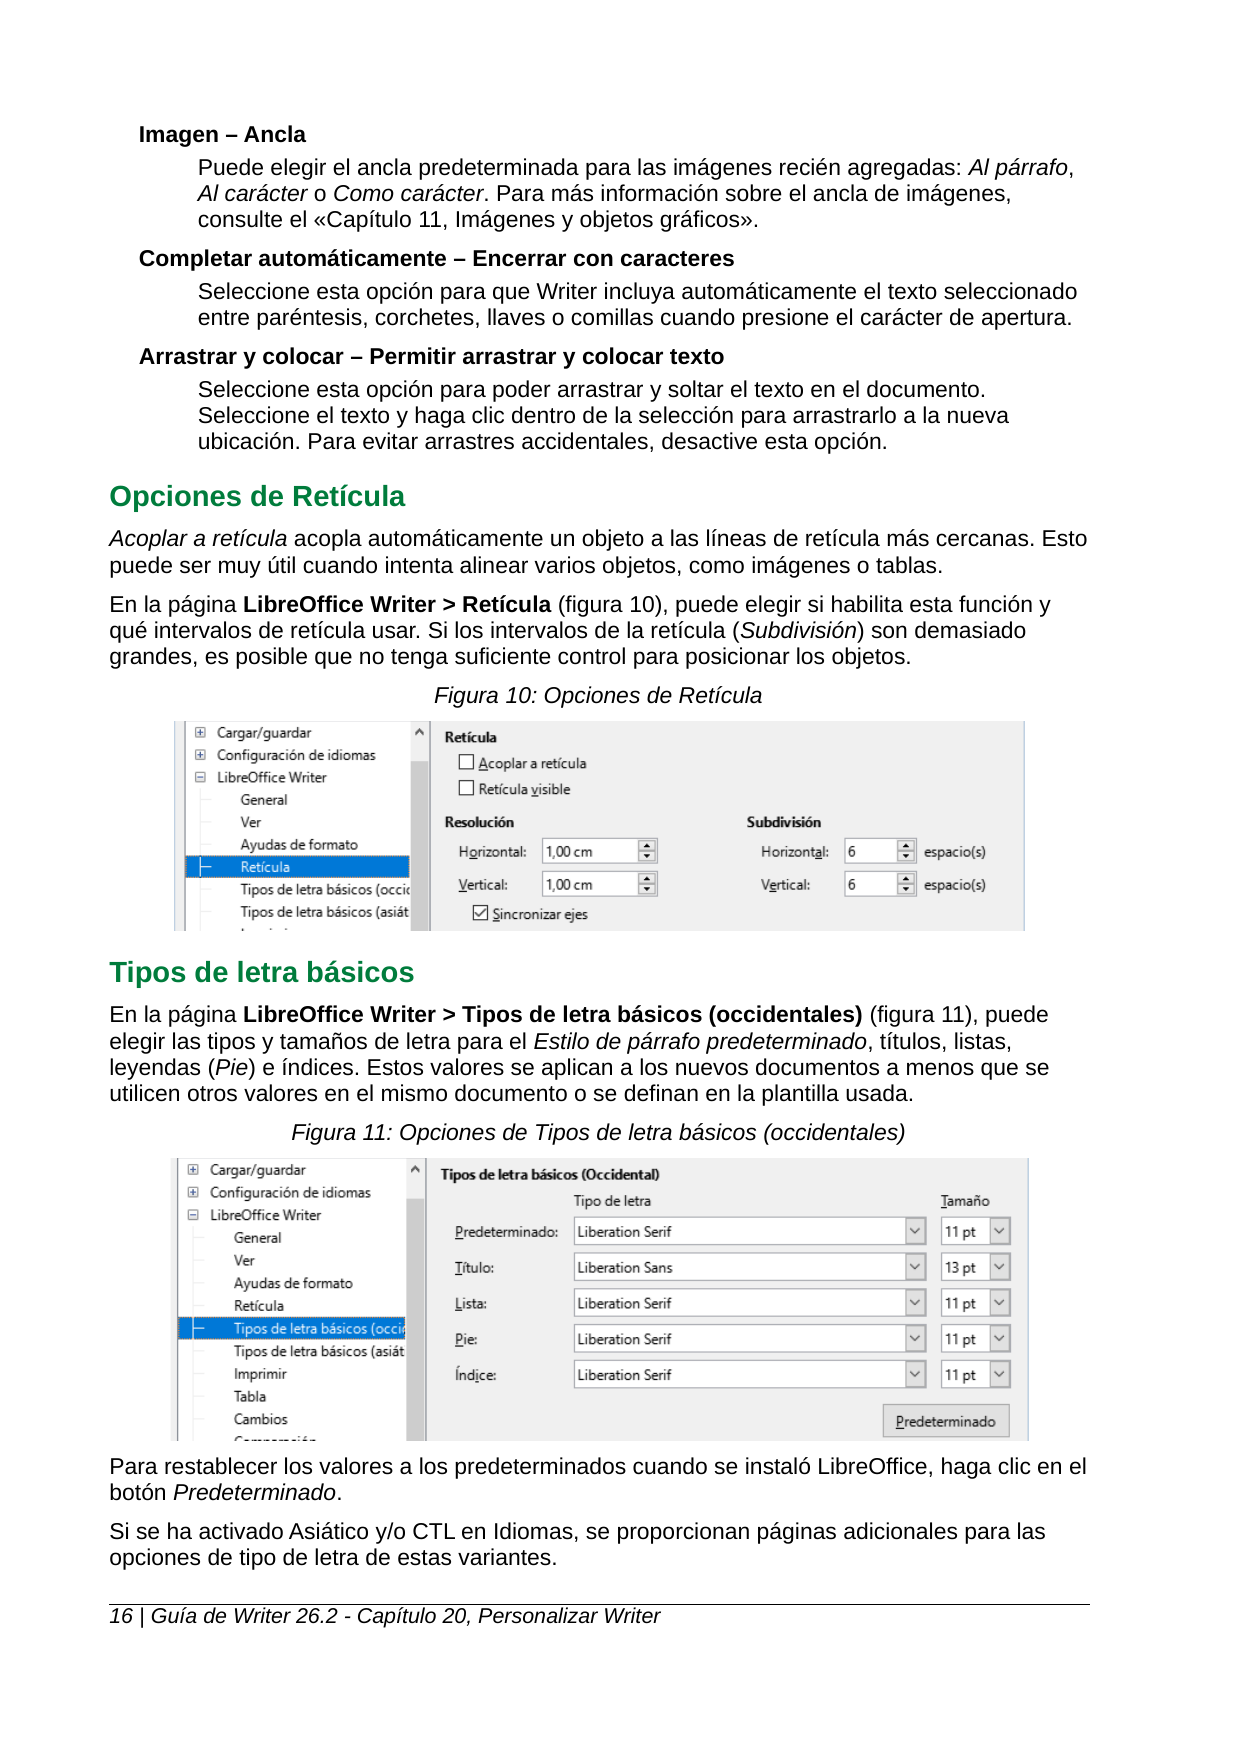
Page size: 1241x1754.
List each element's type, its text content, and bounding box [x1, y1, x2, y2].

text Para restablecer los valores a los predeterminados cuando se instaló LibreOffice, haga clic en el botón Predeterminado. [109, 1453, 1090, 1505]
subtitle Opciones de Retícula [109, 479, 1090, 513]
text En la página LibreOffice Writer > Tipos de letra básicos (occidentales) (figura 11), puede elegir las tipos y tamaños de letra para el Estilo de párrafo predeterminado, títulos, listas, leyendas (Pie) e índices. Estos valores se aplican a los nuevos documentos a menos que se utilicen otros valores en el mismo documento o se definan en la plantilla usada. [109, 1001, 1090, 1107]
text Completar automáticamente – Encerrar con caracteres [139, 245, 1090, 272]
text Seleccione esta opción para poder arrastrar y soltar el texto en el documento. Seleccione el texto y haga clic dentro de la selección para arrastrarlo a la nueva ubicación. Para evitar arrastres accidentales, desactive esta opción. [198, 376, 1090, 455]
text Imagen – Ancla [139, 121, 1090, 147]
text Acoplar a retícula acopla automáticamente un objeto a las líneas de retícula más cercanas. Esto puede ser muy útil cuando intenta alinear varios objetos, como imágenes o tablas. [109, 525, 1090, 578]
text Puede elegir el ancla predeterminada para las imágenes recién agregadas: Al párrafo, Al carácter o Como carácter. Para más información sobre el ancla de imágenes, consulte el «Capítulo 11, Imágenes y objetos gráficos». [198, 154, 1090, 233]
text En la página LibreOffice Writer > Retícula (figura 10), puede elegir si habilita esta función y qué intervalos de retícula usar. Si los intervalos de la retícula (Subdivisión) son demasiado grandes, es posible que no tenga suficiente control para posicionar los objetos. [109, 591, 1090, 670]
subtitle Tipos de letra básicos [109, 955, 1090, 989]
picture [174, 721, 1025, 931]
text Figura 11: Opciones de Tipos de letra básicos (occidentales) [170, 1119, 1028, 1146]
text Figura 10: Opciones de Retícula [174, 682, 1025, 708]
text Arrastrar y colocar – Permitir arrastrar y colocar texto [139, 343, 1090, 369]
text Si se ha activado Asiático y/o CTL en Idiomas, se proporcionan páginas adicionales para las opciones de tipo de letra de estas variantes. [109, 1518, 1090, 1571]
text Seleccione esta opción para que Writer incluya automáticamente el texto seleccionado entre paréntesis, corchetes, llaves o comillas cuando presione el carácter de apertura. [198, 278, 1090, 331]
picture [170, 1158, 1029, 1441]
